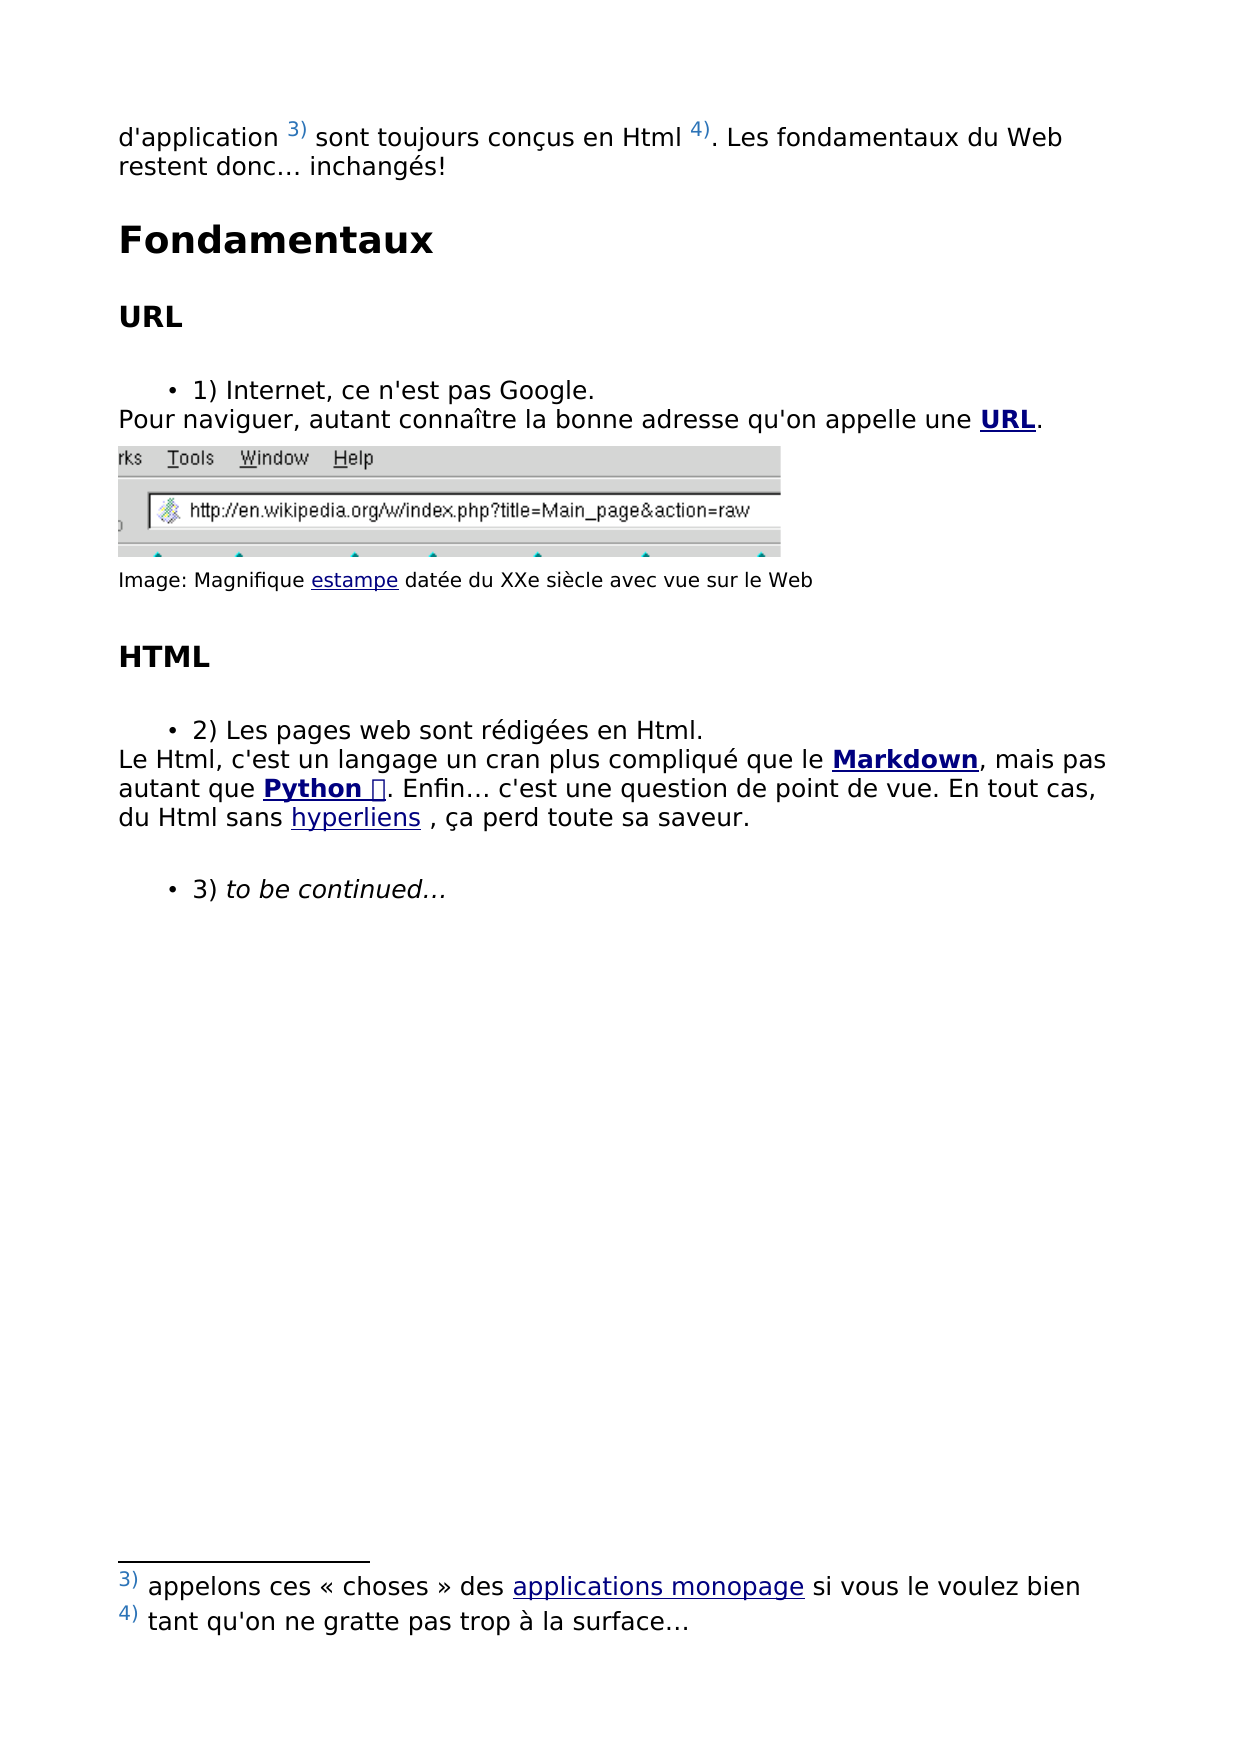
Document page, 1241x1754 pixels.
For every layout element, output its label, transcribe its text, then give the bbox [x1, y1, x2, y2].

list 1) Internet, ce n'est pas Google. [177, 376, 1122, 405]
subtitle Fondamentaux [118, 219, 1122, 262]
text tant qu'on ne gratte pas trop à la surface… [118, 1602, 1122, 1636]
picture [118, 446, 781, 557]
text appelons ces « choses » des applications monopage si vous le voulez bien [118, 1568, 1122, 1602]
list 2) Les pages web sont rédigées en Html. [177, 716, 1122, 745]
subtitle URL [118, 300, 1122, 334]
text Image: Magnifique estampe datée du XXe siècle avec vue sur le Web [118, 569, 1122, 603]
text Le Html, c'est un langage un cran plus compliqué que le Markdown, mais pas autant que Python 🐍. Enfin… c'est une question de point de vue. En tout cas, du Html sans hyperliens , ça perd toute sa saveur. [118, 745, 1122, 833]
text d'application sont toujours conçus en Html . Les fondamentaux du Web restent donc… inchangés! [118, 118, 1122, 181]
list 3) to be continued… [177, 875, 1122, 904]
subtitle HTML [118, 640, 1122, 674]
text Pour naviguer, autant connaître la bonne adresse qu'on appelle une URL. [118, 405, 1122, 434]
